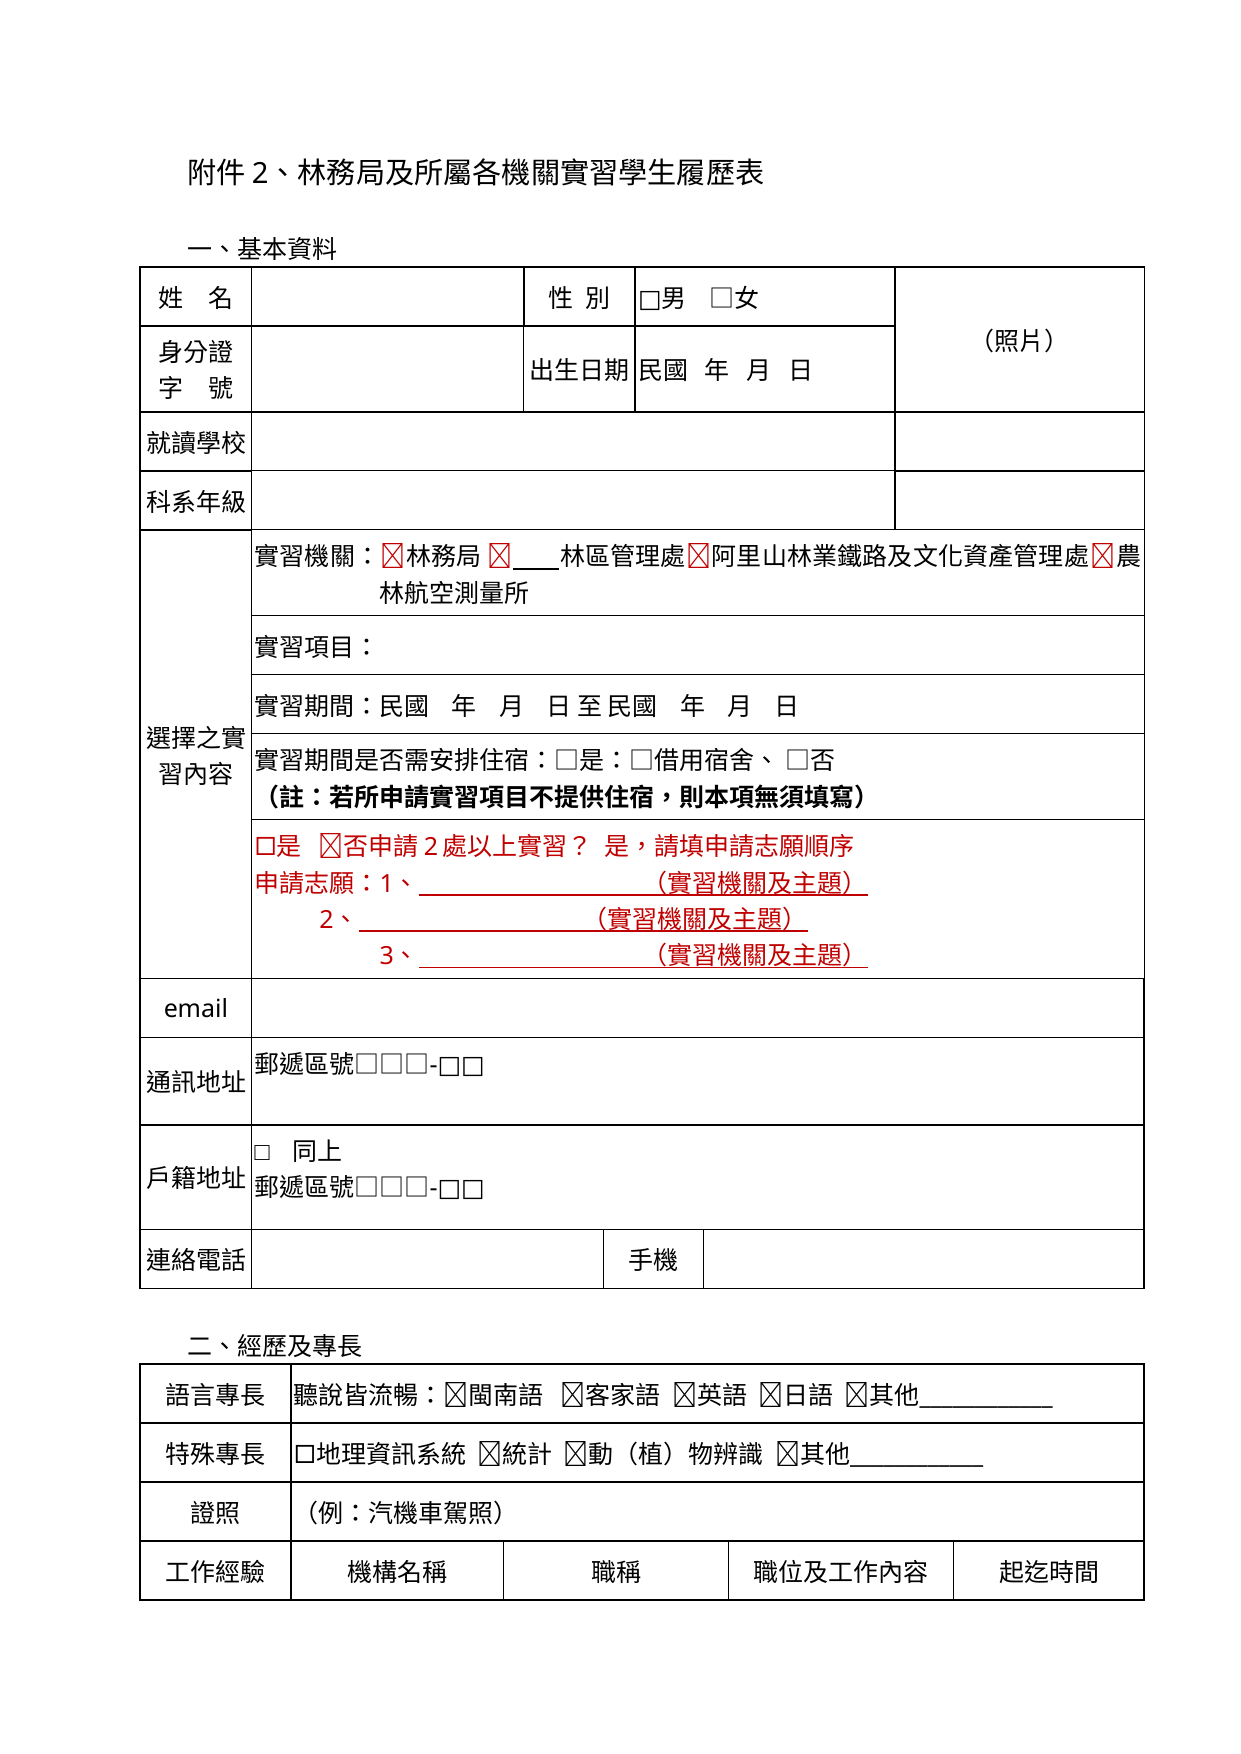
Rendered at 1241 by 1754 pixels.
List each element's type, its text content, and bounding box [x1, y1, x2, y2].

table_cell 身分證 字 號 [141, 327, 251, 411]
table_header □男 □女 [636, 268, 894, 325]
table_header 姓 名 [141, 268, 251, 325]
table_cell 出生日期 [524, 327, 634, 411]
table_cell [252, 979, 1143, 1037]
table_cell 通訊地址 [141, 1038, 251, 1124]
table_cell 實習期間：民國 年 月 日 至 民國 年 月 日 [252, 675, 1144, 733]
table_cell 工作經驗 [141, 1542, 290, 1599]
table_cell [252, 1230, 603, 1288]
table_cell 郵遞區號□□□-□□ [252, 1038, 1143, 1124]
table_cell 是 否申請2處以上實習？ 是，請填申請志願順序 申請志願：1、 （實習機關及主題） 2、 （實習機關及主題） 3、 （實習機關及主題） [252, 820, 1144, 978]
table_cell 連絡電話 [141, 1230, 251, 1288]
table_header 語言專長 [141, 1365, 290, 1422]
table_cell 實習項目： [252, 616, 1144, 674]
text 附件2、林務局及所屬各機關實習學生履歷表 [187, 150, 1053, 192]
table_cell 起迄時間 [954, 1542, 1143, 1599]
table_cell （例：汽機車駕照） [292, 1483, 1143, 1540]
table_cell 戶籍地址 [141, 1126, 251, 1229]
list 基本資料 [187, 230, 1053, 266]
table_cell 特殊專長 [141, 1424, 290, 1481]
table_cell email [141, 979, 251, 1037]
table_cell 手機 [604, 1230, 703, 1288]
list 經歷及專長 [187, 1327, 1053, 1363]
table_header [252, 268, 523, 325]
table_cell 就讀學校 [141, 413, 251, 470]
table_cell 實習機關：林務局  林區管理處阿里山林業鐵路及文化資產管理處農林航空測量所 [252, 530, 1144, 615]
table_cell 證照 [141, 1483, 290, 1540]
table_cell 地理資訊系統 統計 動（植）物辨識 其他____________ [292, 1424, 1143, 1481]
table_header 聽說皆流暢：閩南語 客家語 英語 日語 其他____________ [292, 1365, 1143, 1422]
table_cell [896, 472, 1144, 529]
table_cell [252, 413, 894, 470]
table_header （照片） [896, 268, 1144, 411]
table_cell [704, 1230, 1143, 1288]
table_cell 職位及工作內容 [729, 1542, 953, 1599]
table_header 性 別 [525, 268, 634, 325]
table_cell [252, 327, 523, 411]
table_cell 選擇之實習內容 [141, 531, 251, 978]
table_cell 機構名稱 [292, 1542, 503, 1599]
table_cell 同上 郵遞區號□□□-□□ [252, 1126, 1143, 1229]
table_cell [896, 413, 1144, 470]
table_cell [252, 471, 894, 529]
table_cell 民國 年 月 日 [636, 327, 894, 411]
table_cell 實習期間是否需安排住宿：□是：□借用宿舍、 □否 （註：若所申請實習項目不提供住宿，則本項無須填寫） [252, 734, 1144, 819]
table_cell 科系年級 [141, 472, 251, 529]
table_cell 職稱 [504, 1542, 728, 1599]
